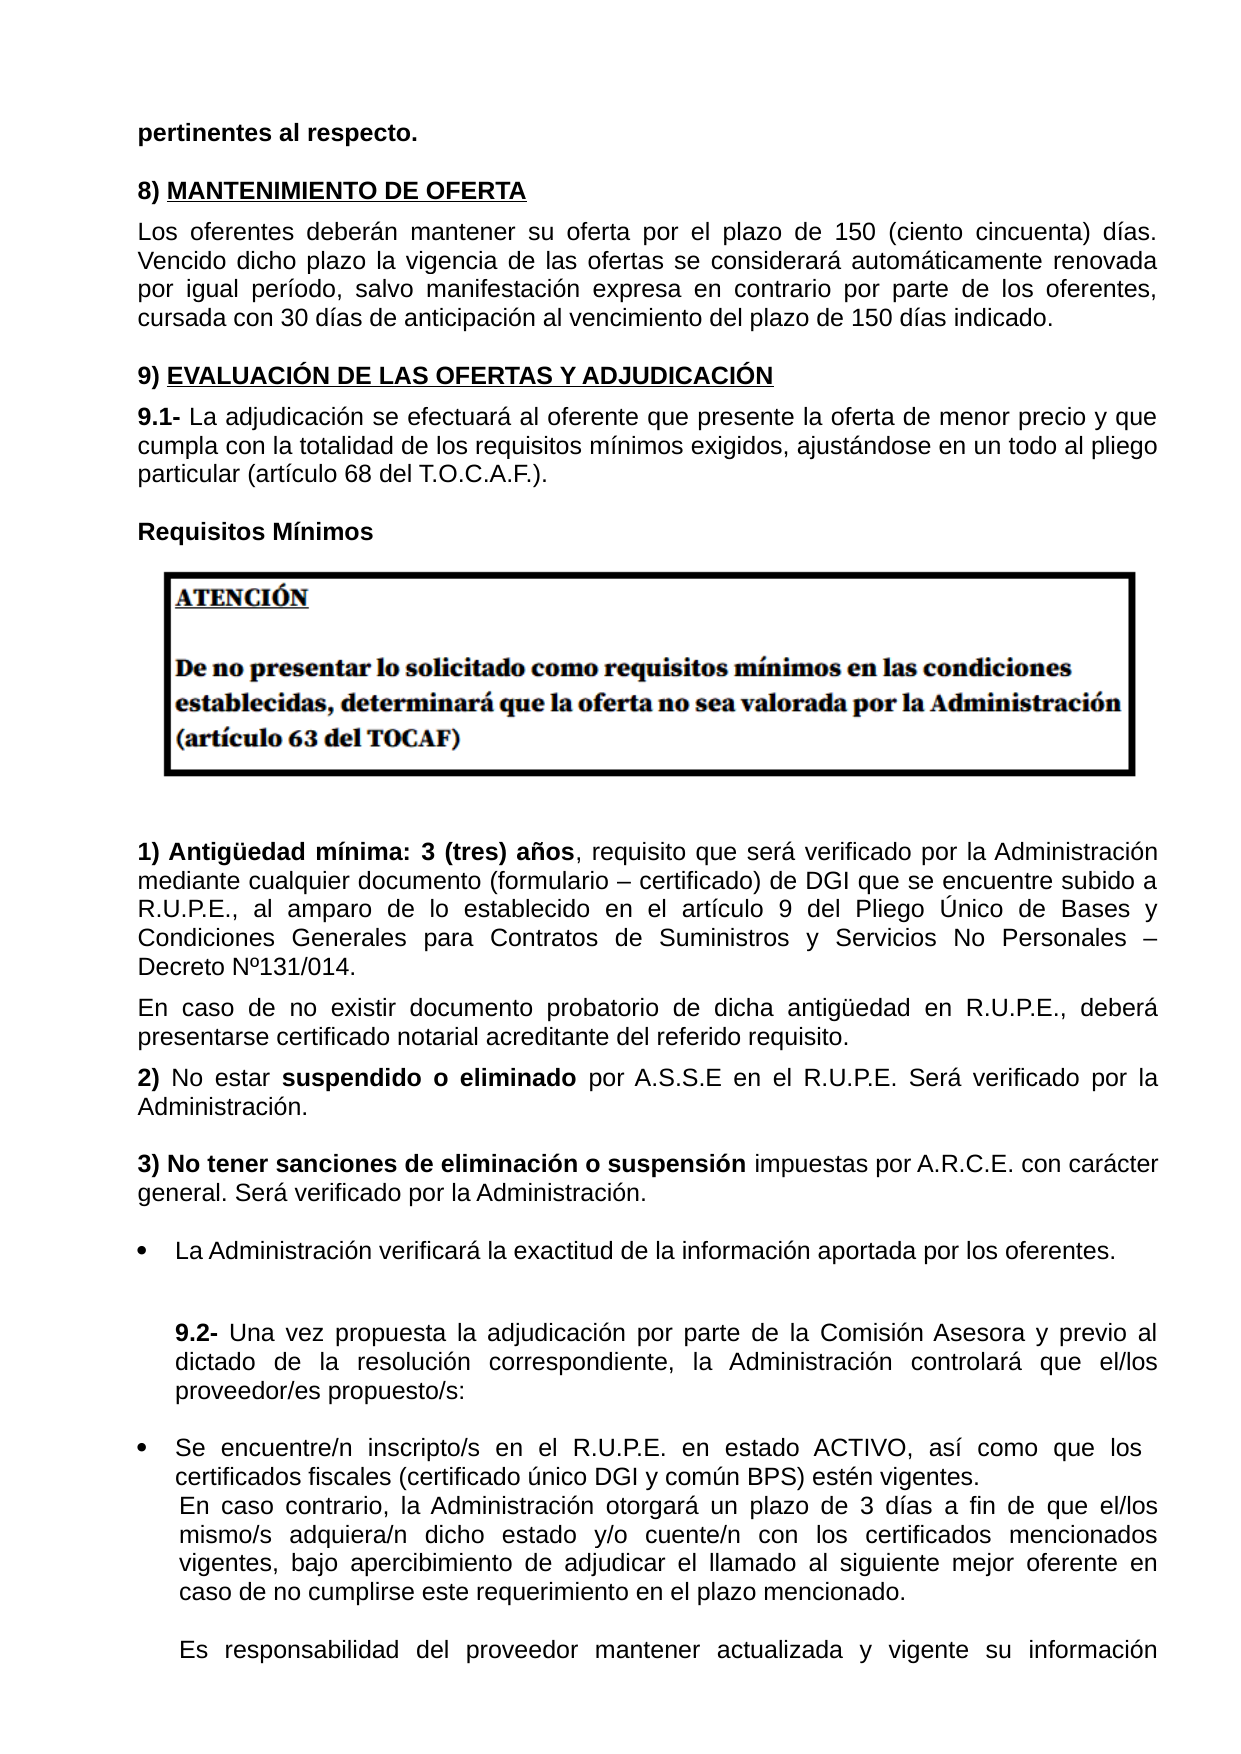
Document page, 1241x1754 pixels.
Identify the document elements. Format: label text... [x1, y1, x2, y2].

text En caso de no existir documento probatorio de dicha antigüedad en R.U.P.E., deberá presentarse certificado notarial acreditante del referido requisito. [137, 993, 1159, 1051]
text Es responsabilidad del proveedor mantener actualizada y vigente su información [179, 1634, 1159, 1663]
text 9.2- Una vez propuesta la adjudicación por parte de la Comisión Asesora y previo al dictado de la resolución correspondiente, la Administración controlará que el/los proveedor/es propuesto/s: [175, 1318, 1159, 1404]
text 2) No estar suspendido o eliminado por A.S.S.E en el R.U.P.E. Será verificado por la Administración. [137, 1063, 1159, 1121]
text Los oferentes deberán mantener su oferta por el plazo de 150 (ciento cincuenta) días. Vencido dicho plazo la vigencia de las ofertas se considerará automáticamente renovada por igual período, salvo manifestación expresa en contrario por parte de los oferentes, cursada con 30 días de anticipación al vencimiento del plazo de 150 días indicado. [137, 217, 1159, 332]
picture [150, 560, 1147, 794]
text 1) Antigüedad mínima: 3 (tres) años, requisito que será verificado por la Administración mediante cualquier documento (formulario – certificado) de DGI que se encuentre subido a R.U.P.E., al amparo de lo establecido en el artículo 9 del Pliego Único de Bases y Condiciones Generales para Contratos de Suministros y Servicios No Personales – Decreto Nº131/014. [137, 837, 1159, 981]
text 3) No tener sanciones de eliminación o suspensión impuestas por A.R.C.E. con carácter general. Será verificado por la Administración. [137, 1149, 1159, 1207]
text Requisitos Mínimos [137, 517, 1159, 546]
list La Administración verificará la exactitud de la información aportada por los oferentes. [137, 1236, 1159, 1264]
list Se encuentre/n inscripto/s en el R.U.P.E. en estado ACTIVO, así como que los certificados fiscales (certificado único DGI y común BPS) estén vigentes. [137, 1433, 1159, 1491]
text 8) MANTENIMIENTO DE OFERTA [137, 176, 1159, 204]
text En caso contrario, la Administración otorgará un plazo de 3 días a fin de que el/los mismo/s adquiera/n dicho estado y/o cuente/n con los certificados mencionados vigentes, bajo apercibimiento de adjudicar el llamado al siguiente mejor oferente en caso de no cumplirse este requerimiento en el plazo mencionado. [179, 1491, 1159, 1606]
text 9.1- La adjudicación se efectuará al oferente que presente la oferta de menor precio y que cumpla con la totalidad de los requisitos mínimos exigidos, ajustándose en un todo al pliego particular (artículo 68 del T.O.C.A.F.). [137, 402, 1159, 488]
text pertinentes al respecto. [137, 118, 1159, 147]
text 9) EVALUACIÓN DE LAS OFERTAS Y ADJUDICACIÓN [137, 361, 1159, 389]
